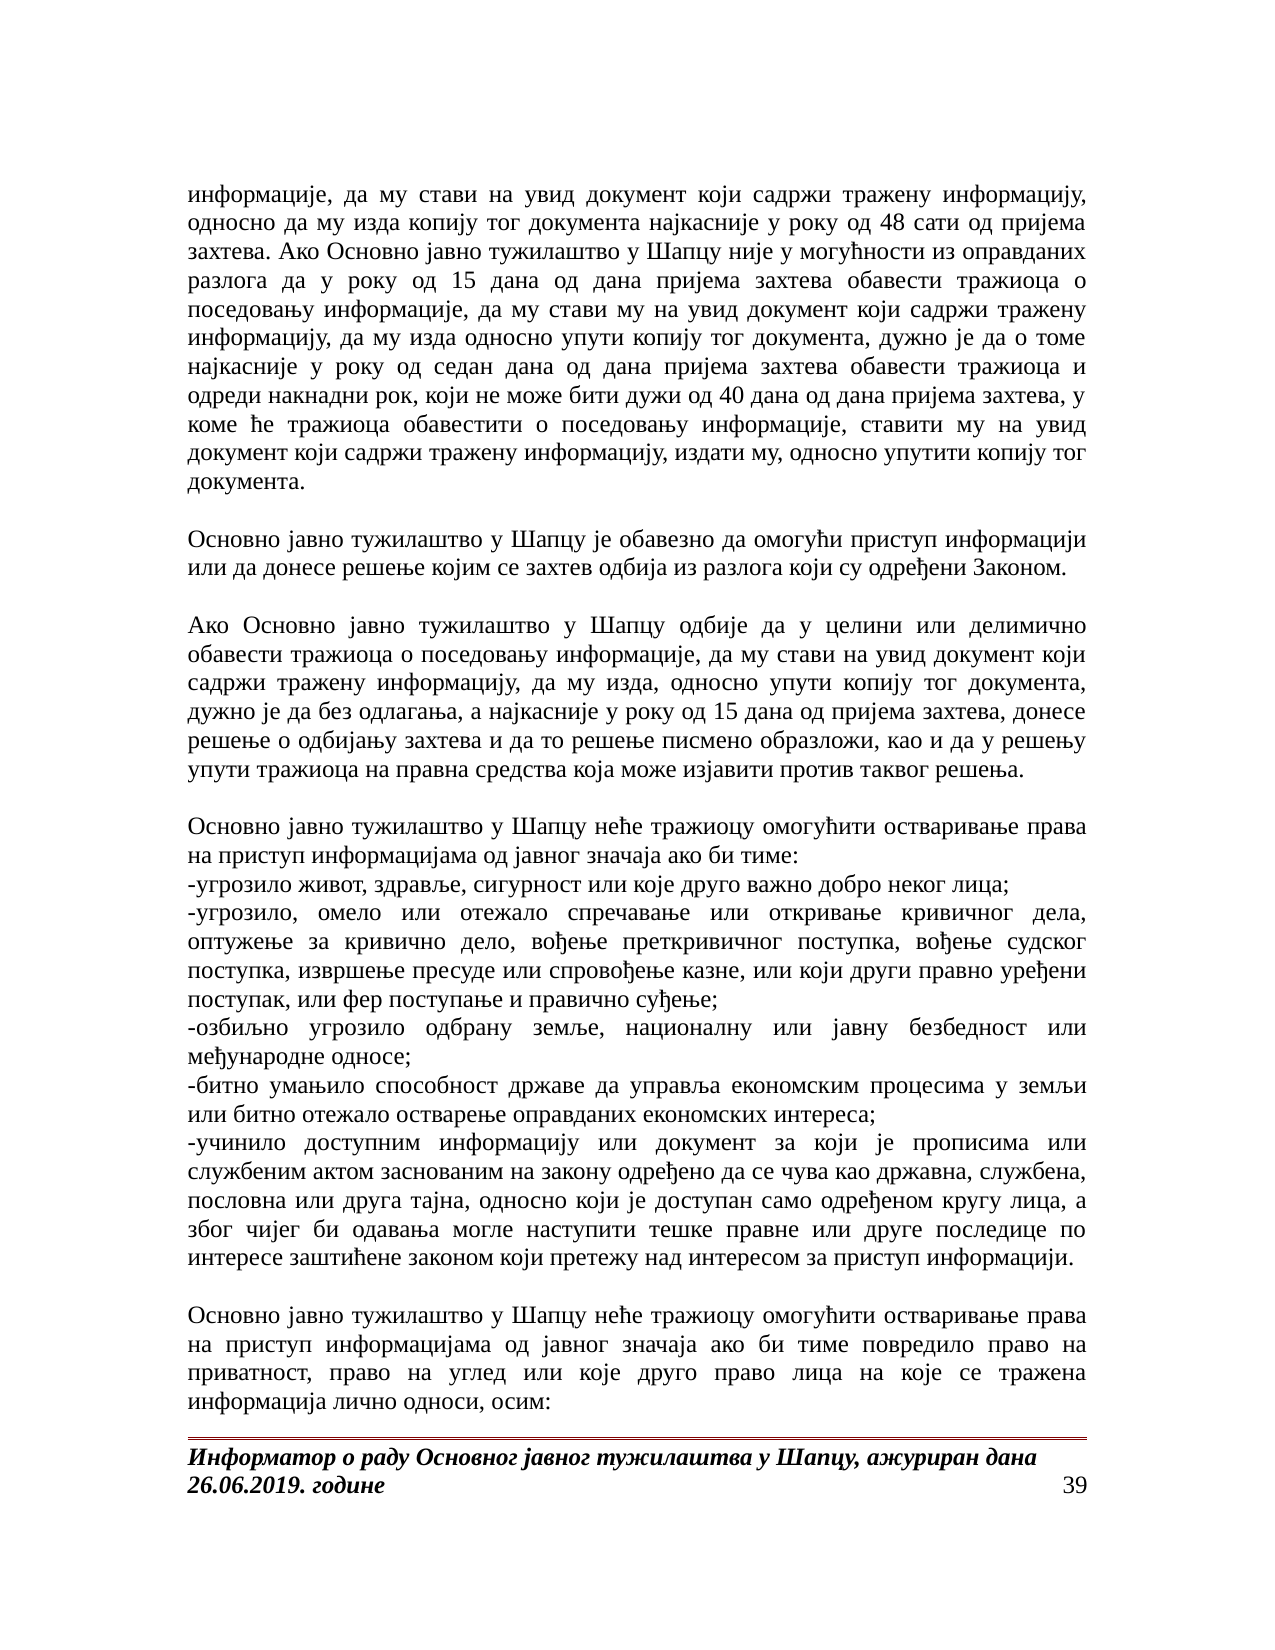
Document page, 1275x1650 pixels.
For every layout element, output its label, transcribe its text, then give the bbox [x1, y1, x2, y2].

text Основно јавно тужилаштво у Шапцу неће тражиоцу омогућити остваривање права на приступ информацијама од јавног значаја ако би тиме повредило право на приватност, право на углед или које друго право лица на које се тражена информација лично односи, осим: [187, 1300, 1087, 1415]
text Основно јавно тужилаштво у Шапцу неће тражиоцу омогућити остваривање права на приступ информацијама од јавног значаја ако би тиме: [187, 811, 1087, 869]
text -учинило доступним информацију или документ за који је прописима или службеним актом заснованим на закону одређено да се чува као државна, службена, пословна или друга тајна, односно који је доступан само одређеном кругу лица, а због чијег би одавања могле наступити тешке правне или друге последице по интересе заштићене законом који претежу над интересом за приступ информацији. [187, 1127, 1087, 1271]
text информације, да му стави на увид документ који садржи тражену информацију, односно да му изда копију тог документа најкасније у року од 48 сати од пријема захтева. Ако Основно јавно тужилаштво у Шапцу није у могућности из оправданих разлога да у року од 15 дана од дана пријема захтева обавести тражиоца о поседовању информације, да му стави му на увид документ који садржи тражену информацију, да му изда односно упути копију тог документа, дужно је да о томе најкасније у року од седан дана од дана пријема захтева обавести тражиоца и одреди накнадни рок, који не може бити дужи од 40 дана од дана пријема захтева, у коме ће тражиоца обавестити о поседовању информације, ставити му на увид документ који садржи тражену информацију, издати му, односно упутити копију тог документа. [187, 179, 1087, 495]
text Ако Основно јавно тужилаштво у Шапцу одбије да у целини или делимично обавести тражиоца о поседовању информације, да му стави на увид документ који садржи тражену информацију, да му изда, односно упути копију тог документа, дужно је да без одлагања, а најкасније у року од 15 дана од пријема захтева, донесе решење о одбијању захтева и да то решење писмено образложи, као и да у решењу упути тражиоца на правна средства која може изјавити против таквог решења. [187, 610, 1087, 782]
text -угрозило живот, здравље, сигурност или које друго важно добро неког лица; [187, 869, 1087, 897]
text -озбиљно угрозило одбрану земље, националну или јавну безбедност или међународне односе; [187, 1012, 1087, 1070]
text -битно умањило способност државе да управља економским процесима у земљи или битно отежало остварење оправданих економских интереса; [187, 1070, 1087, 1127]
text -угрозило, омело или отежало спречавање или откривање кривичног дела, оптужење за кривично дело, вођење преткривичног поступка, вођење судског поступка, извршење пресуде или спровођење казне, или који други правно уређени поступак, или фер поступање и правично суђење; [187, 897, 1087, 1012]
text Основно јавно тужилаштво у Шапцу је обавезно да омогући приступ информацији или да донесе решење којим се захтев одбија из разлога који су одређени Законом. [187, 524, 1087, 581]
